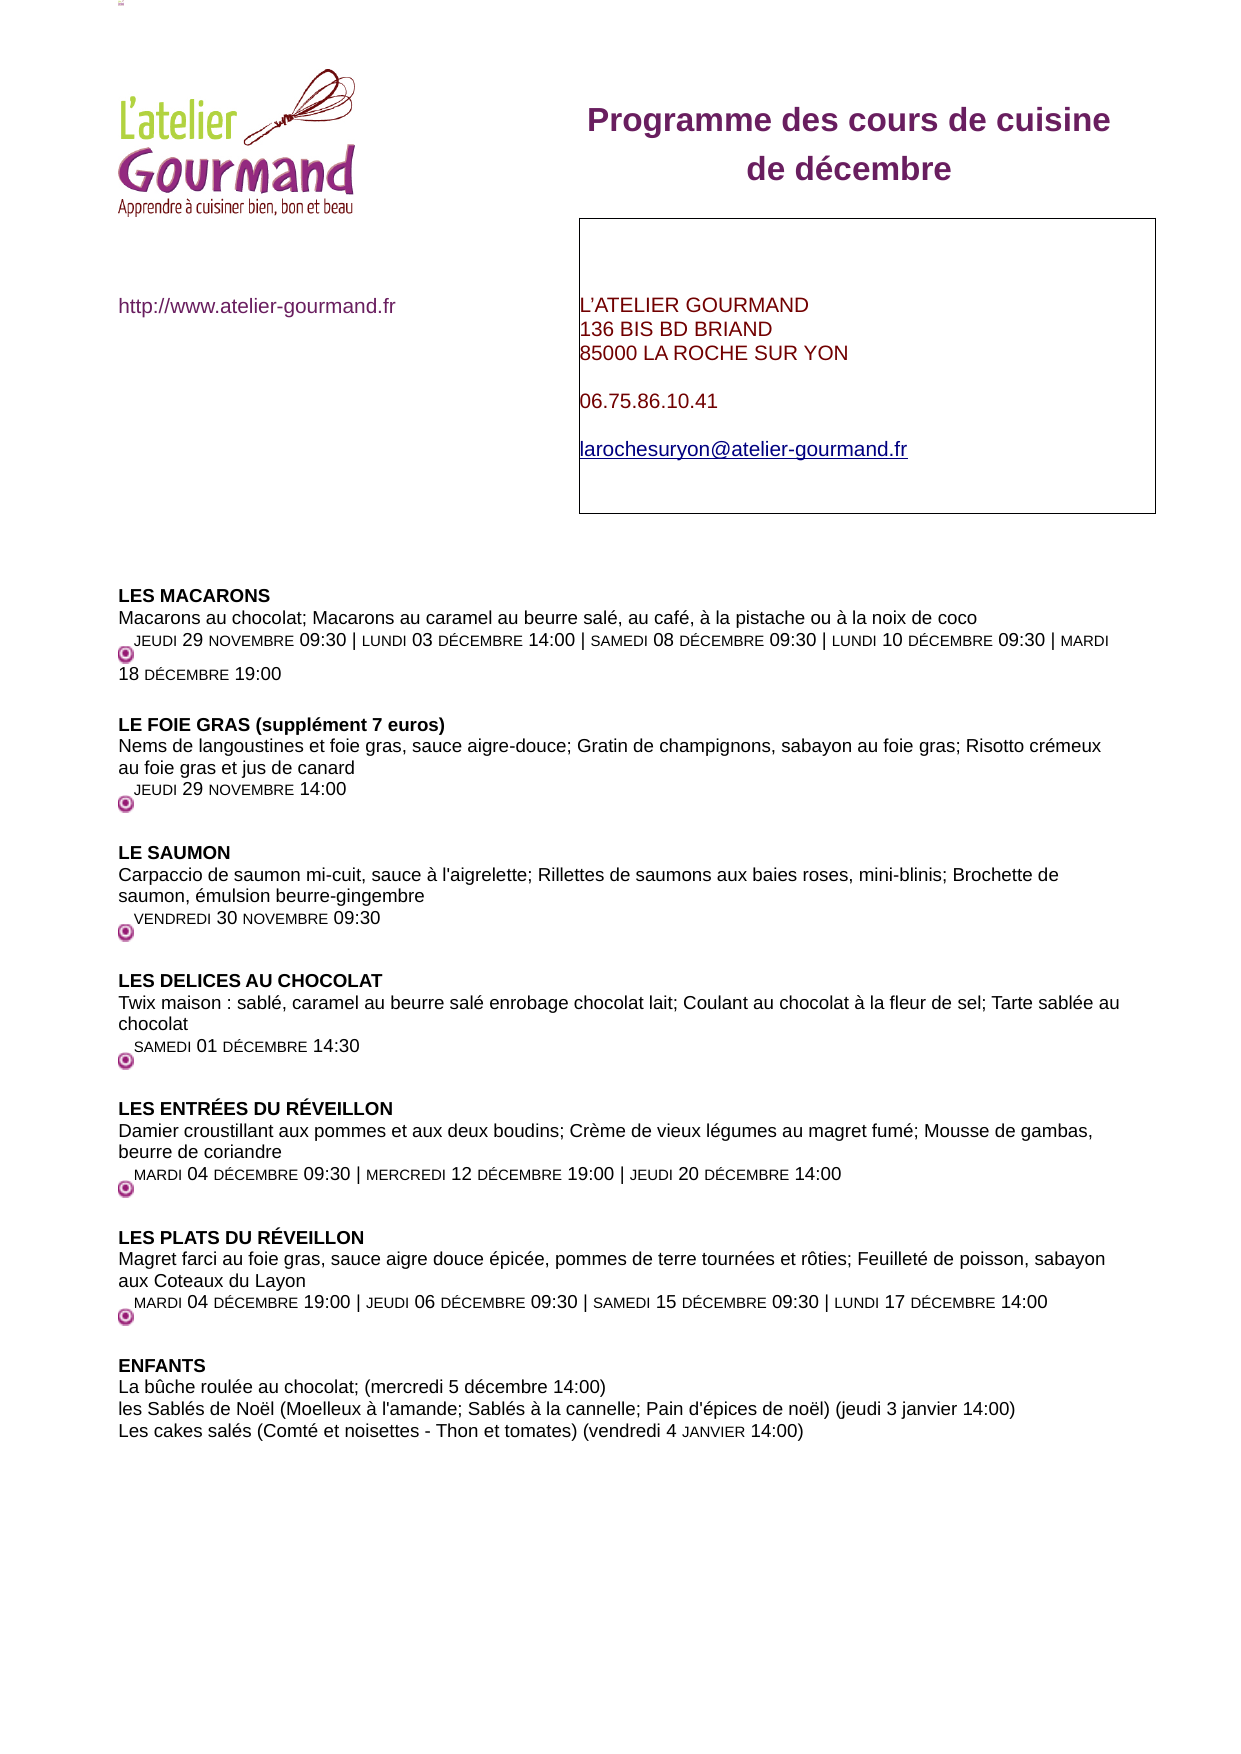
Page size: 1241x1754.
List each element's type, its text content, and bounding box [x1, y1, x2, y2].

text LE SAUMON [118, 842, 1122, 863]
table_cell [107, 218, 579, 265]
text LES PLATS DU RÉVEILLON [118, 1226, 1122, 1248]
text LES DELICES AU CHOCOLAT [118, 970, 1122, 992]
text samedi 01 décembre 14:30 [118, 1035, 1122, 1069]
text Carpaccio de saumon mi-cuit, sauce à l'aigrelette; Rillettes de saumons aux baies roses, mini-blinis; Brochette de saumon, émulsion beurre-gingembre [118, 863, 1122, 906]
table_header Programme des cours de cuisine de décembre [543, 59, 1156, 218]
table_cell http://www.atelier-gourmand.fr [107, 265, 579, 513]
text les Sablés de Noël (Moelleux à l'amande; Sablés à la cannelle; Pain d'épices de noël) (jeudi 3 janvier 14:00) [118, 1398, 1122, 1419]
text La bûche roulée au chocolat; (mercredi 5 décembre 14:00) [118, 1376, 1122, 1398]
table_header [107, 59, 542, 218]
text ENFANTS [118, 1355, 1122, 1376]
text Damier croustillant aux pommes et aux deux boudins; Crème de vieux légumes au magret fumé; Mousse de gambas, beurre de coriandre [118, 1120, 1122, 1163]
text LES MACARONS [118, 585, 1122, 607]
text LES ENTRÉES DU RÉVEILLON [118, 1098, 1122, 1120]
text Twix maison : sablé, caramel au beurre salé enrobage chocolat lait; Coulant au chocolat à la fleur de sel; Tarte sablée au chocolat [118, 992, 1122, 1035]
text Macarons au chocolat; Macarons au caramel au beurre salé, au café, à la pistache ou à la noix de coco [118, 607, 1122, 628]
table_cell [580, 219, 1155, 265]
text mardi 04 décembre 19:00 | jeudi 06 décembre 09:30 | samedi 15 décembre 09:30 | lundi 17 décembre 14:00 [118, 1291, 1122, 1326]
text jeudi 29 novembre 09:30 | lundi 03 décembre 14:00 | samedi 08 décembre 09:30 | lundi 10 décembre 09:30 | mardi 18 décembre 19:00 [118, 628, 1122, 685]
text Nems de langoustines et foie gras, sauce aigre-douce; Gratin de champignons, sabayon au foie gras; Risotto crémeux au foie gras et jus de canard [118, 735, 1122, 778]
text jeudi 29 novembre 14:00 [118, 778, 1122, 813]
text mardi 04 décembre 09:30 | mercredi 12 décembre 19:00 | jeudi 20 décembre 14:00 [118, 1163, 1122, 1198]
text Magret farci au foie gras, sauce aigre douce épicée, pommes de terre tournées et rôties; Feuilleté de poisson, sabayon aux Coteaux du Layon [118, 1248, 1122, 1291]
text Les cakes salés (Comté et noisettes - Thon et tomates) (vendredi 4 janvier 14:00) [118, 1419, 1122, 1441]
text LE FOIE GRAS (supplément 7 euros) [118, 713, 1122, 735]
text vendredi 30 novembre 09:30 [118, 906, 1122, 941]
table_cell L’ATELIER GOURMAND 136 BIS BD BRIAND 85000 LA ROCHE SUR YON 06.75.86.10.41 larochesuryon@atelier-gourmand.fr [580, 265, 1155, 513]
